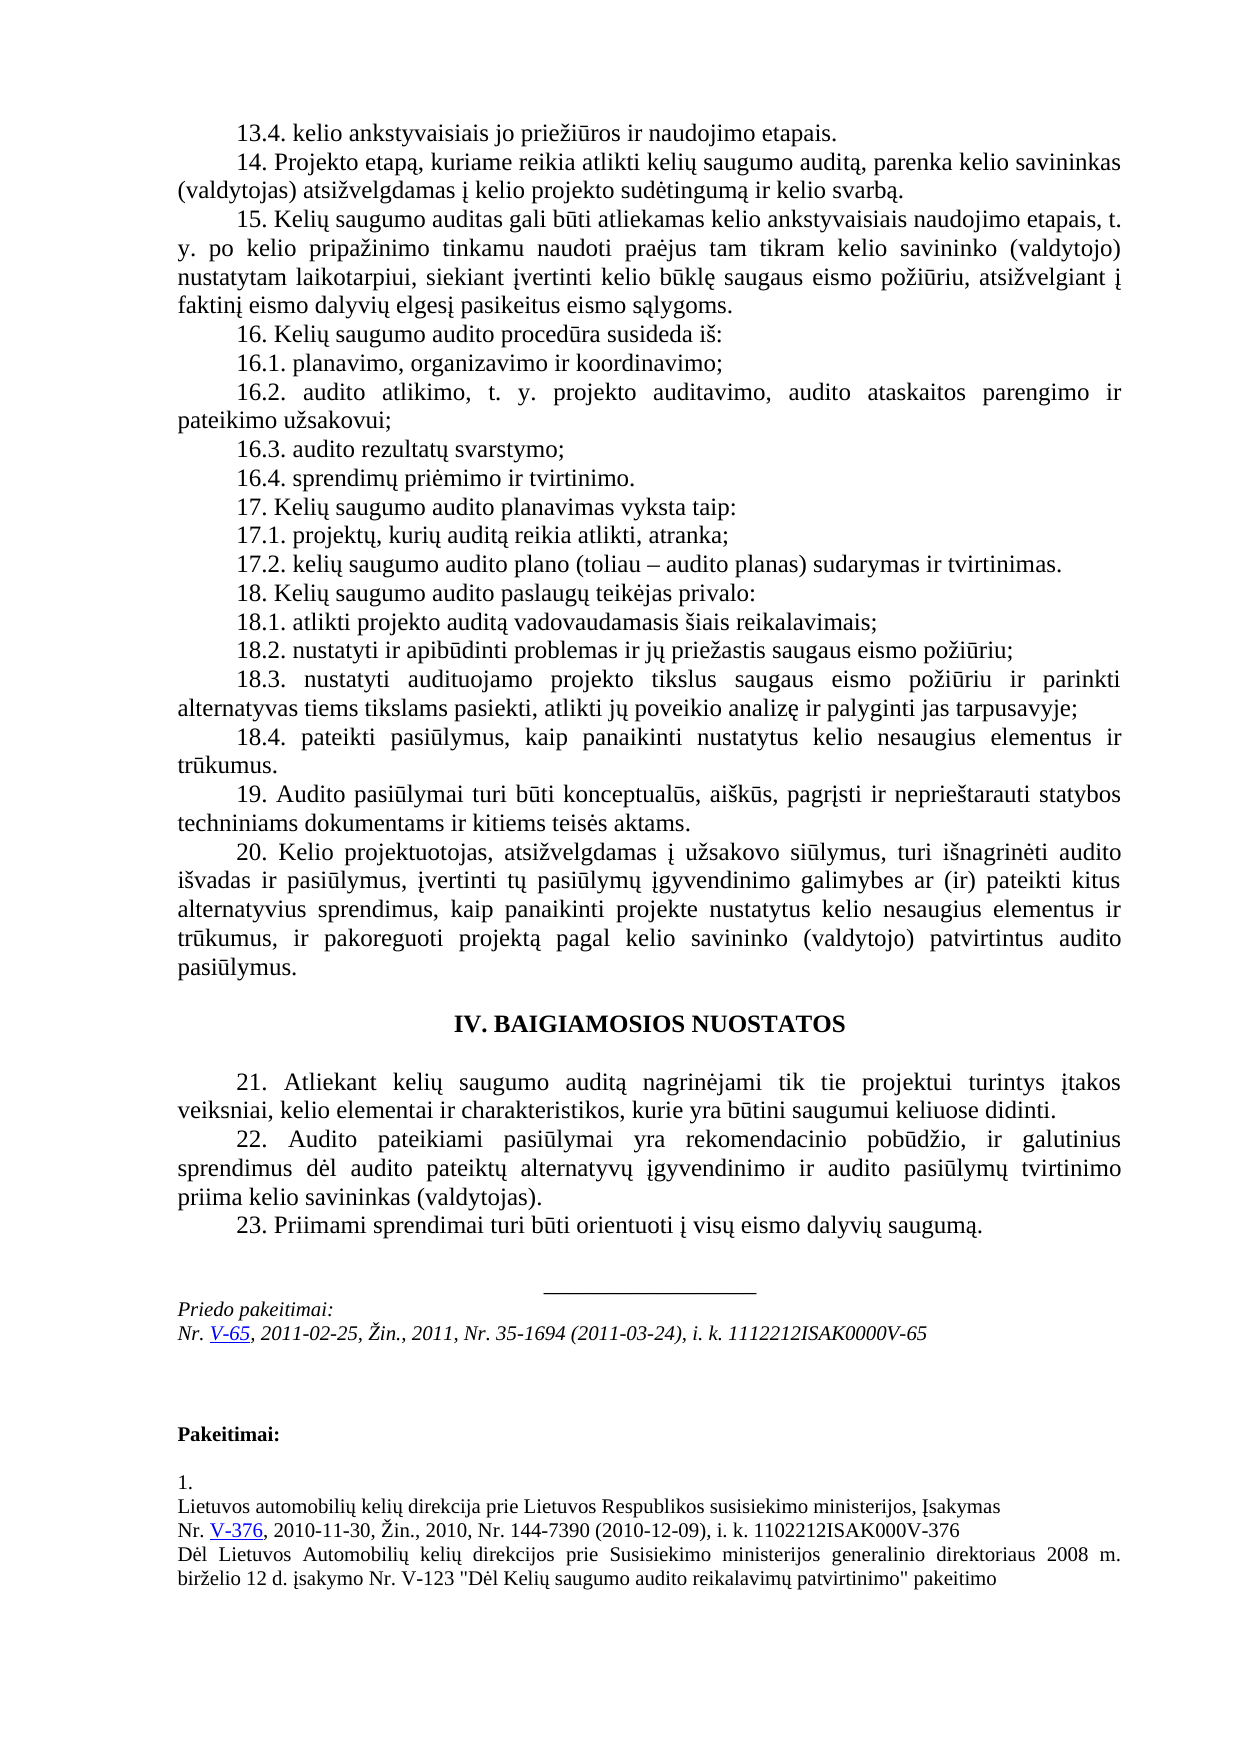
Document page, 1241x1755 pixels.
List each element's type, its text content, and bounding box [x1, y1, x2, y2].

text 17.1. projektų, kurių auditą reikia atlikti, atranka; [177, 521, 1122, 549]
text 16.2. audito atlikimo, t. y. projekto auditavimo, audito ataskaitos parengimo ir pateikimo užsakovui; [177, 377, 1122, 434]
text 17. Kelių saugumo audito planavimas vyksta taip: [177, 492, 1122, 521]
text 16.1. planavimo, organizavimo ir koordinavimo; [177, 348, 1122, 377]
text Priedo pakeitimai: [177, 1297, 1122, 1321]
text Dėl Lietuvos Automobilių kelių direkcijos prie Susisiekimo ministerijos generalinio direktoriaus 2008 m. birželio 12 d. įsakymo Nr. V-123 "Dėl Kelių saugumo audito reikalavimų patvirtinimo" pakeitimo [177, 1542, 1122, 1590]
text 19. Audito pasiūlymai turi būti konceptualūs, aiškūs, pagrįsti ir neprieštarauti statybos techniniams dokumentams ir kitiems teisės aktams. [177, 779, 1122, 837]
text 16.4. sprendimų priėmimo ir tvirtinimo. [177, 463, 1122, 492]
text 16. Kelių saugumo audito procedūra susideda iš: [177, 319, 1122, 348]
text 18.4. pateikti pasiūlymus, kaip panaikinti nustatytus kelio nesaugius elementus ir trūkumus. [177, 722, 1122, 779]
text Lietuvos automobilių kelių direkcija prie Lietuvos Respublikos susisiekimo ministerijos, Įsakymas [177, 1494, 1122, 1518]
text 21. Atliekant kelių saugumo auditą nagrinėjami tik tie projektui turintys įtakos veiksniai, kelio elementai ir charakteristikos, kurie yra būtini saugumui keliuose didinti. [177, 1067, 1122, 1124]
text 13.4. kelio ankstyvaisiais jo priežiūros ir naudojimo etapais. [177, 118, 1122, 147]
text 18. Kelių saugumo audito paslaugų teikėjas privalo: [177, 578, 1122, 607]
text Nr. V-65, 2011-02-25, Žin., 2011, Nr. 35-1694 (2011-03-24), i. k. 1112212ISAK0000V-65 [177, 1321, 1122, 1345]
text 18.2. nustatyti ir apibūdinti problemas ir jų priežastis saugaus eismo požiūriu; [177, 636, 1122, 664]
text 18.1. atlikti projekto auditą vadovaudamasis šiais reikalavimais; [177, 607, 1122, 636]
text 17.2. kelių saugumo audito plano (toliau – audito planas) sudarymas ir tvirtinimas. [177, 549, 1122, 578]
text 16.3. audito rezultatų svarstymo; [177, 434, 1122, 463]
text _________________ [177, 1268, 1122, 1297]
text Pakeitimai: [177, 1422, 1122, 1446]
text 23. Priimami sprendimai turi būti orientuoti į visų eismo dalyvių saugumą. [177, 1211, 1122, 1239]
text 22. Audito pateikiami pasiūlymai yra rekomendacinio pobūdžio, ir galutinius sprendimus dėl audito pateiktų alternatyvų įgyvendinimo ir audito pasiūlymų tvirtinimo priima kelio savininkas (valdytojas). [177, 1124, 1122, 1211]
text 14. Projekto etapą, kuriame reikia atlikti kelių saugumo auditą, parenka kelio savininkas (valdytojas) atsižvelgdamas į kelio projekto sudėtingumą ir kelio svarbą. [177, 147, 1122, 204]
text 1. [177, 1470, 1122, 1494]
text IV. BAIGIAMOSIOS NUOSTATOS [177, 1009, 1122, 1038]
text 15. Kelių saugumo auditas gali būti atliekamas kelio ankstyvaisiais naudojimo etapais, t. y. po kelio pripažinimo tinkamu naudoti praėjus tam tikram kelio savininko (valdytojo) nustatytam laikotarpiui, siekiant įvertinti kelio būklę saugaus eismo požiūriu, atsižvelgiant į faktinį eismo dalyvių elgesį pasikeitus eismo sąlygoms. [177, 204, 1122, 319]
text 18.3. nustatyti audituojamo projekto tikslus saugaus eismo požiūriu ir parinkti alternatyvas tiems tikslams pasiekti, atlikti jų poveikio analizę ir palyginti jas tarpusavyje; [177, 664, 1122, 722]
text 20. Kelio projektuotojas, atsižvelgdamas į užsakovo siūlymus, turi išnagrinėti audito išvadas ir pasiūlymus, įvertinti tų pasiūlymų įgyvendinimo galimybes ar (ir) pateikti kitus alternatyvius sprendimus, kaip panaikinti projekte nustatytus kelio nesaugius elementus ir trūkumus, ir pakoreguoti projektą pagal kelio savininko (valdytojo) patvirtintus audito pasiūlymus. [177, 837, 1122, 981]
text Nr. V-376, 2010-11-30, Žin., 2010, Nr. 144-7390 (2010-12-09), i. k. 1102212ISAK000V-376 [177, 1518, 1122, 1542]
